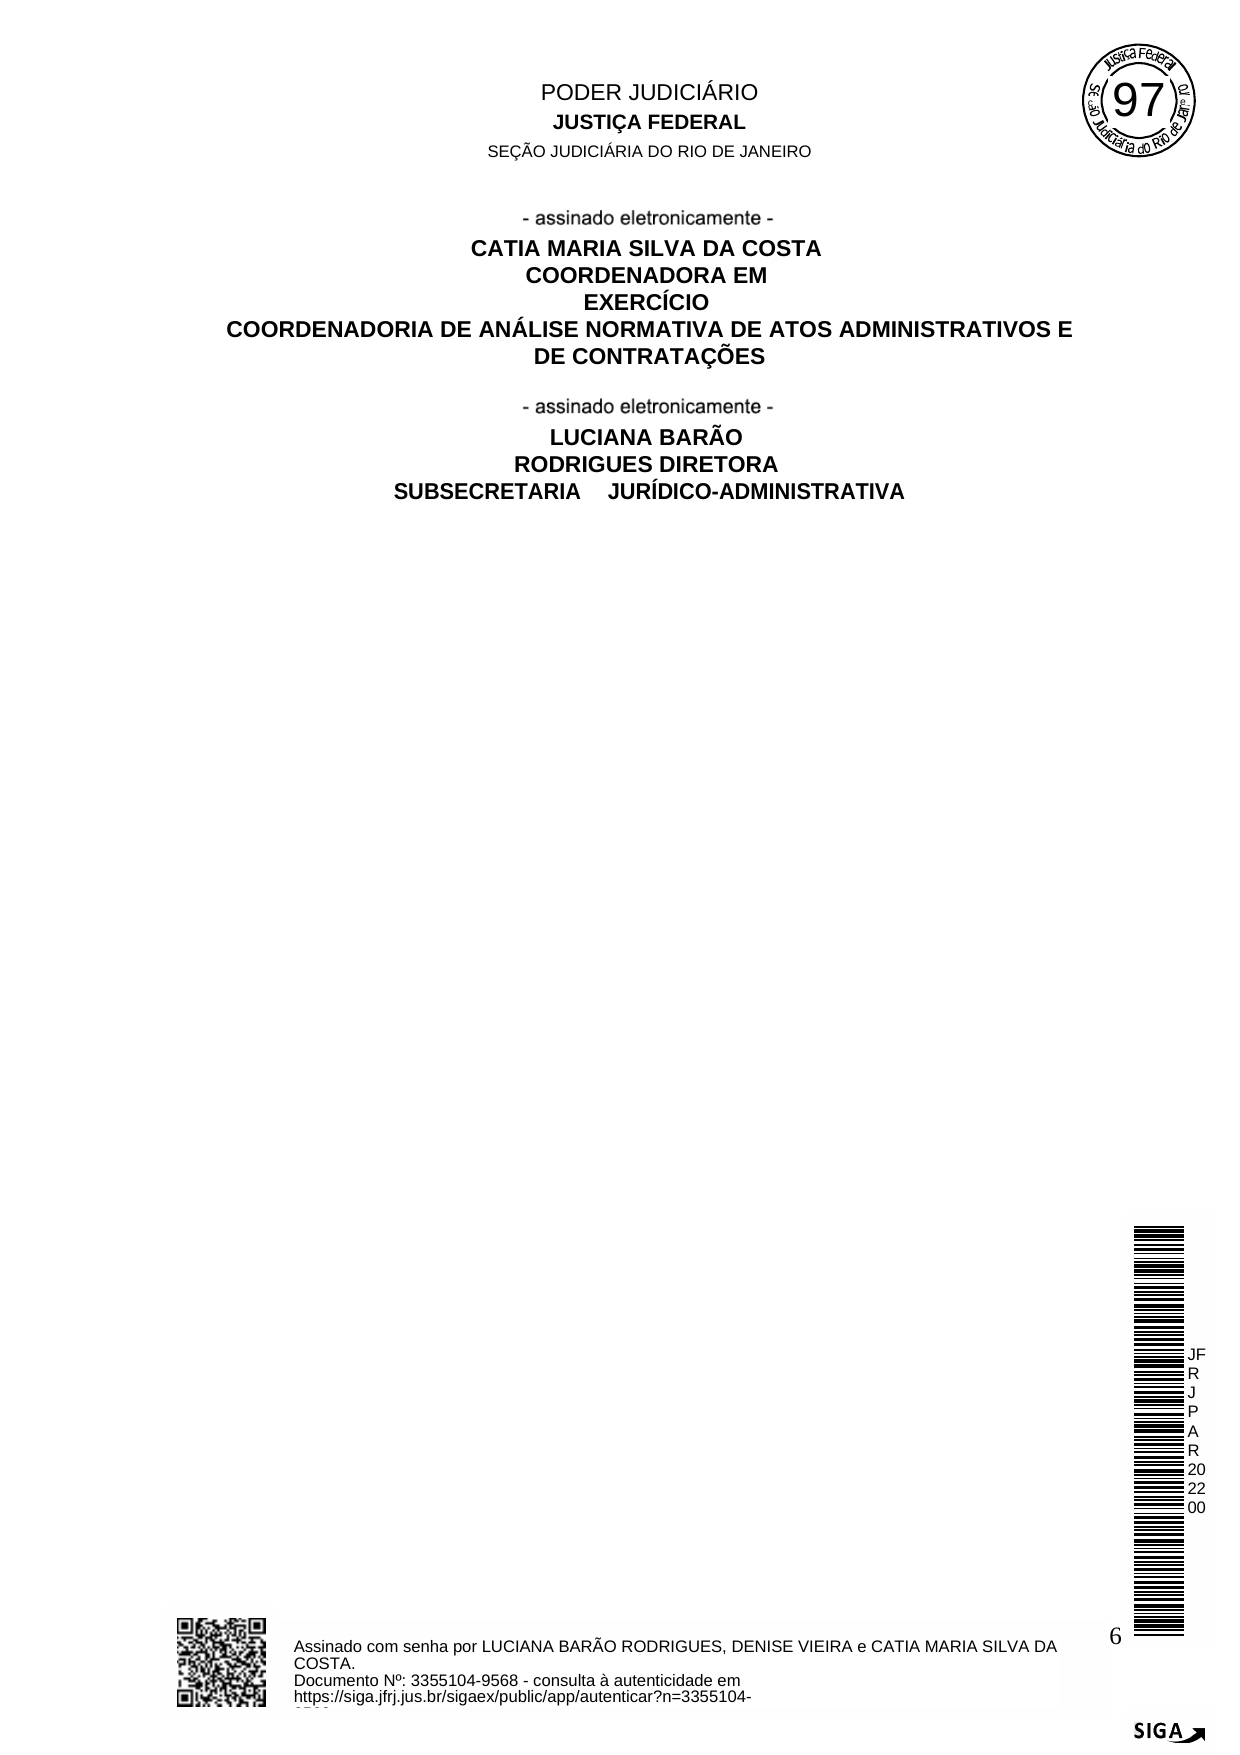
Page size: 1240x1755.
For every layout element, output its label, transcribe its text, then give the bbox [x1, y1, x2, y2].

text COORDENADORIA DE ANÁLISE NORMATIVA DE ATOS ADMINISTRATIVOS E DE CONTRATAÇÕES [209, 316, 1089, 369]
text ç [1088, 97, 1100, 106]
text CATIA MARIA SILVA DA COSTA COORDENADORA EM EXERCÍCIO [459, 235, 833, 315]
text SUBSECRETARIA JURÍDICO-ADMINISTRATIVA [219, 478, 1080, 504]
text e [1180, 96, 1192, 105]
text JFRJPAR202200661A [1187, 1345, 1206, 1517]
text LUCIANA BARÃO RODRIGUES DIRETORA [477, 424, 815, 477]
